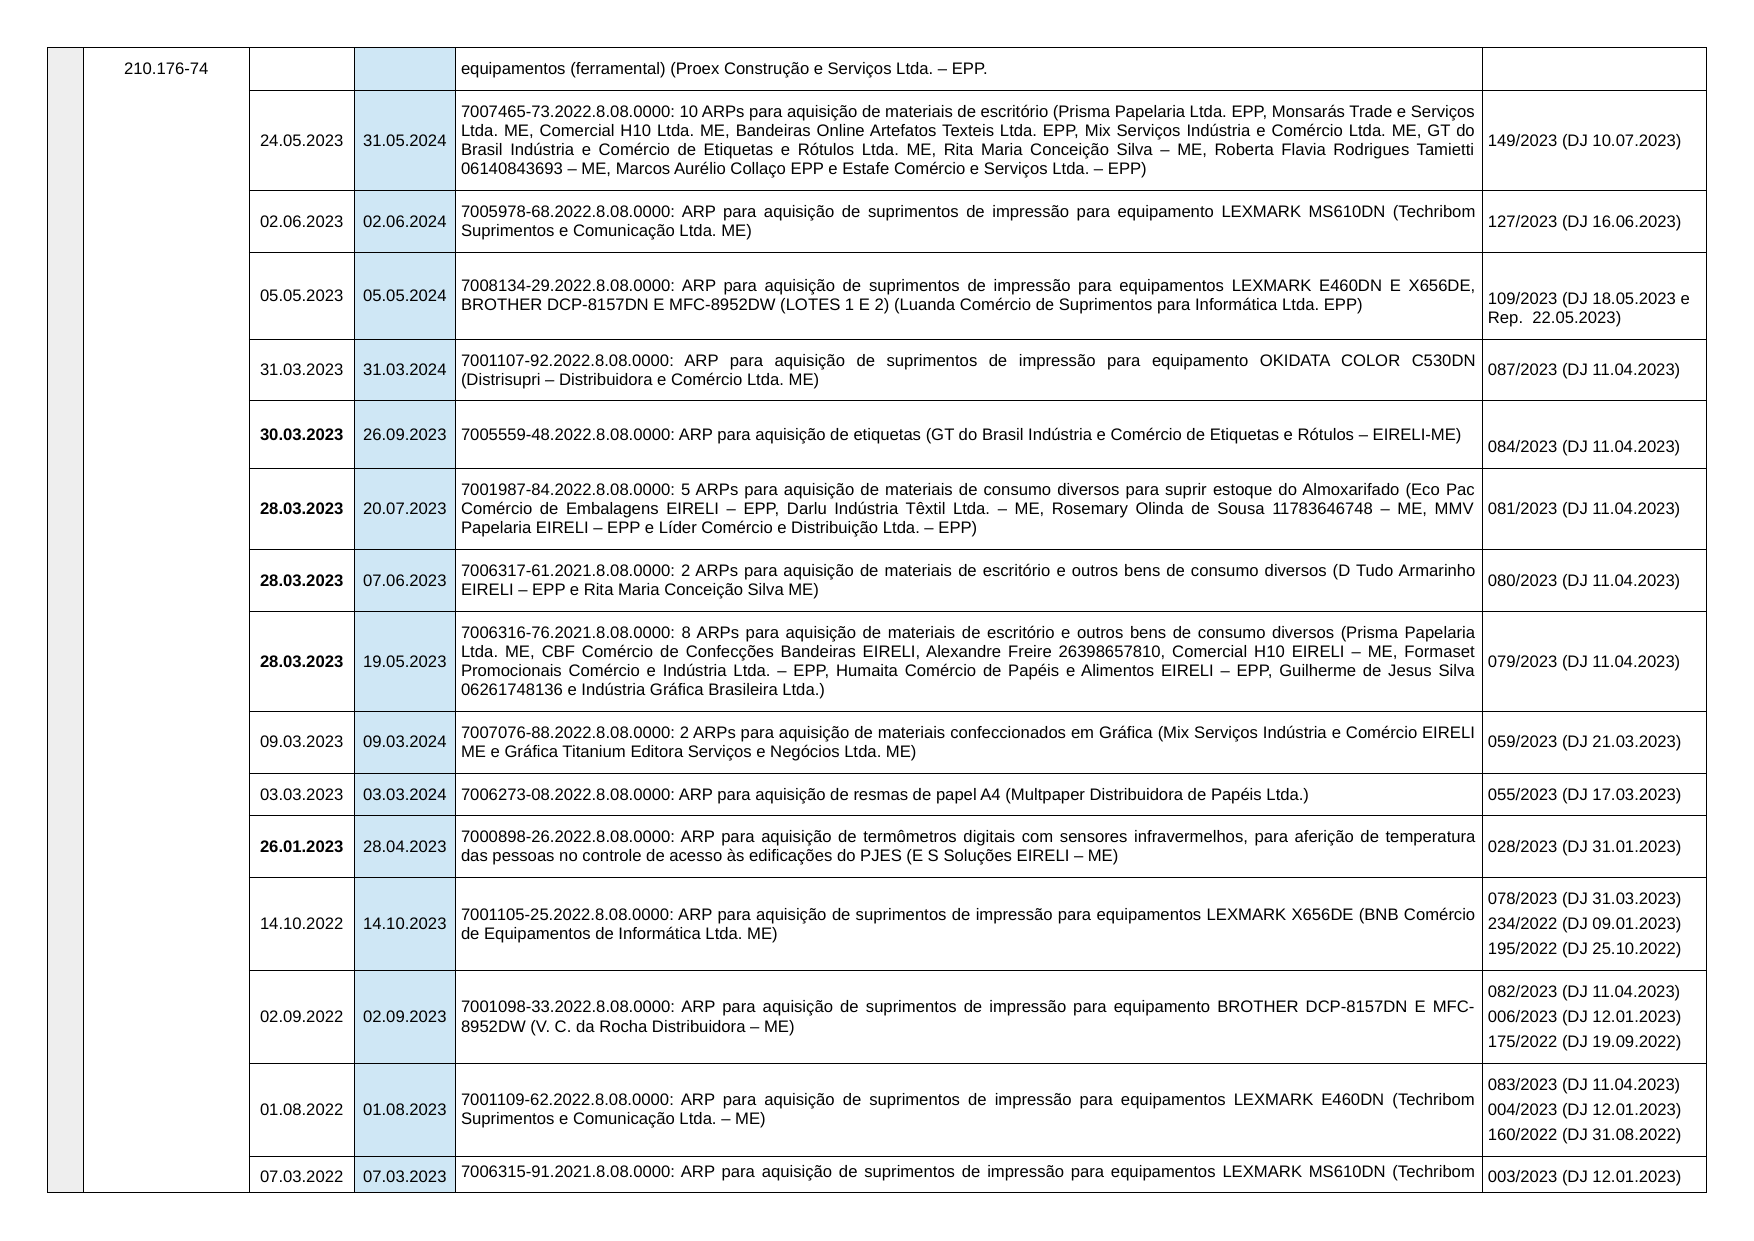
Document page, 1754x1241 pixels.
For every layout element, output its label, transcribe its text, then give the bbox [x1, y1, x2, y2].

table_cell 01.08.2022 [250, 1064, 354, 1156]
table_cell 19.05.2023 [355, 612, 455, 711]
table_cell 7007465-73.2022.8.08.0000: 10 ARPs para aquisição de materiais de escritório (Prisma Papelaria Ltda. EPP, Monsarás Trade e Serviços Ltda. ME, Comercial H10 Ltda. ME, Bandeiras Online Artefatos Texteis Ltda. EPP, Mix Serviços Indústria e Comércio Ltda. ME, GT do Brasil Indústria e Comércio de Etiquetas e Rótulos Ltda. ME, Rita Maria Conceição Silva – ME, Roberta Flavia Rodrigues Tamietti 06140843693 – ME, Marcos Aurélio Collaço EPP e Estafe Comércio e Serviços Ltda. – EPP) [456, 91, 1482, 190]
table_cell 055/2023 (DJ 17.03.2023) [1483, 774, 1706, 815]
table_cell 26.01.2023 [250, 816, 354, 877]
table_cell 28.03.2023 [250, 612, 354, 711]
table_cell 05.05.2024 [355, 253, 455, 339]
table_cell 07.06.2023 [355, 550, 455, 611]
table_cell 14.10.2023 [355, 878, 455, 970]
table_cell 28.03.2023 [250, 469, 354, 549]
table_cell 03.03.2024 [355, 774, 455, 815]
table_cell [1483, 48, 1706, 90]
table_cell 02.06.2024 [355, 191, 455, 252]
table_cell 14.10.2022 [250, 878, 354, 970]
table_cell 02.09.2022 [250, 971, 354, 1063]
table_cell 7001109-62.2022.8.08.0000: ARP para aquisição de suprimentos de impressão para equipamentos LEXMARK E460DN (Techribom Suprimentos e Comunicação Ltda. – ME) [456, 1064, 1482, 1156]
table_cell 109/2023 (DJ 18.05.2023 e Rep. 22.05.2023) [1483, 253, 1706, 339]
table_cell 7007076-88.2022.8.08.0000: 2 ARPs para aquisição de materiais confeccionados em Gráfica (Mix Serviços Indústria e Comércio EIRELI ME e Gráfica Titanium Editora Serviços e Negócios Ltda. ME) [456, 712, 1482, 773]
table_cell 09.03.2024 [355, 712, 455, 773]
table_cell 081/2023 (DJ 11.04.2023) [1483, 469, 1706, 549]
table_cell equipamentos (ferramental) (Proex Construção e Serviços Ltda. – EPP. [456, 48, 1482, 90]
table_cell 028/2023 (DJ 31.01.2023) [1483, 816, 1706, 877]
table_cell 083/2023 (DJ 11.04.2023) 004/2023 (DJ 12.01.2023) 160/2022 (DJ 31.08.2022) [1483, 1064, 1706, 1156]
table_cell 7000898-26.2022.8.08.0000: ARP para aquisição de termômetros digitais com sensores infravermelhos, para aferição de temperatura das pessoas no controle de acesso às edificações do PJES (E S Soluções EIRELI – ME) [456, 816, 1482, 877]
table_cell 7006273-08.2022.8.08.0000: ARP para aquisição de resmas de papel A4 (Multpaper Distribuidora de Papéis Ltda.) [456, 774, 1482, 815]
table_cell 7001107-92.2022.8.08.0000: ARP para aquisição de suprimentos de impressão para equipamento OKIDATA COLOR C530DN (Distrisupri – Distribuidora e Comércio Ltda. ME) [456, 340, 1482, 400]
table_cell 20.07.2023 [355, 469, 455, 549]
table_cell 03.03.2023 [250, 774, 354, 815]
table_cell 127/2023 (DJ 16.06.2023) [1483, 191, 1706, 252]
table_cell 02.09.2023 [355, 971, 455, 1063]
table_cell 210.176-74 [84, 48, 249, 1192]
table_cell [250, 48, 354, 90]
table_cell 07.03.2023 [355, 1157, 455, 1192]
table_cell 31.03.2023 [250, 340, 354, 400]
table_cell 079/2023 (DJ 11.04.2023) [1483, 612, 1706, 711]
table_cell 31.05.2024 [355, 91, 455, 190]
table_cell 01.08.2023 [355, 1064, 455, 1156]
table_cell 082/2023 (DJ 11.04.2023) 006/2023 (DJ 12.01.2023) 175/2022 (DJ 19.09.2022) [1483, 971, 1706, 1063]
table_cell 28.03.2023 [250, 550, 354, 611]
table_cell [355, 48, 455, 90]
table_cell 084/2023 (DJ 11.04.2023) [1483, 401, 1706, 468]
table_cell 078/2023 (DJ 31.03.2023) 234/2022 (DJ 09.01.2023) 195/2022 (DJ 25.10.2022) [1483, 878, 1706, 970]
table_cell 7006316-76.2021.8.08.0000: 8 ARPs para aquisição de materiais de escritório e outros bens de consumo diversos (Prisma Papelaria Ltda. ME, CBF Comércio de Confecções Bandeiras EIRELI, Alexandre Freire 26398657810, Comercial H10 EIRELI – ME, Formaset Promocionais Comércio e Indústria Ltda. – EPP, Humaita Comércio de Papéis e Alimentos EIRELI – EPP, Guilherme de Jesus Silva 06261748136 e Indústria Gráfica Brasileira Ltda.) [456, 612, 1482, 711]
table_cell 087/2023 (DJ 11.04.2023) [1483, 340, 1706, 400]
table_cell 26.09.2023 [355, 401, 455, 468]
table_cell 7001987-84.2022.8.08.0000: 5 ARPs para aquisição de materiais de consumo diversos para suprir estoque do Almoxarifado (Eco Pac Comércio de Embalagens EIRELI – EPP, Darlu Indústria Têxtil Ltda. – ME, Rosemary Olinda de Sousa 11783646748 – ME, MMV Papelaria EIRELI – EPP e Líder Comércio e Distribuição Ltda. – EPP) [456, 469, 1482, 549]
table_cell 30.03.2023 [250, 401, 354, 468]
table_cell 24.05.2023 [250, 91, 354, 190]
table_cell 7005559-48.2022.8.08.0000: ARP para aquisição de etiquetas (GT do Brasil Indústria e Comércio de Etiquetas e Rótulos – EIRELI-ME) [456, 401, 1482, 468]
table_cell 05.05.2023 [250, 253, 354, 339]
table_cell 7008134-29.2022.8.08.0000: ARP para aquisição de suprimentos de impressão para equipamentos LEXMARK E460DN E X656DE, BROTHER DCP-8157DN E MFC-8952DW (LOTES 1 E 2) (Luanda Comércio de Suprimentos para Informática Ltda. EPP) [456, 253, 1482, 339]
table_cell 7006315-91.2021.8.08.0000: ARP para aquisição de suprimentos de impressão para equipamentos LEXMARK MS610DN (Techribom [456, 1157, 1482, 1192]
table_cell 28.04.2023 [355, 816, 455, 877]
table_cell 09.03.2023 [250, 712, 354, 773]
table_cell 02.06.2023 [250, 191, 354, 252]
table_cell 7005978-68.2022.8.08.0000: ARP para aquisição de suprimentos de impressão para equipamento LEXMARK MS610DN (Techribom Suprimentos e Comunicação Ltda. ME) [456, 191, 1482, 252]
table_cell 7001098-33.2022.8.08.0000: ARP para aquisição de suprimentos de impressão para equipamento BROTHER DCP-8157DN E MFC-8952DW (V. C. da Rocha Distribuidora – ME) [456, 971, 1482, 1063]
table_cell 149/2023 (DJ 10.07.2023) [1483, 91, 1706, 190]
table_cell 080/2023 (DJ 11.04.2023) [1483, 550, 1706, 611]
table_cell 7001105-25.2022.8.08.0000: ARP para aquisição de suprimentos de impressão para equipamentos LEXMARK X656DE (BNB Comércio de Equipamentos de Informática Ltda. ME) [456, 878, 1482, 970]
table_cell 059/2023 (DJ 21.03.2023) [1483, 712, 1706, 773]
table_cell [48, 48, 83, 1192]
table_cell 31.03.2024 [355, 340, 455, 400]
table_cell 07.03.2022 [250, 1157, 354, 1192]
table_cell 003/2023 (DJ 12.01.2023) [1483, 1157, 1706, 1192]
table_cell 7006317-61.2021.8.08.0000: 2 ARPs para aquisição de materiais de escritório e outros bens de consumo diversos (D Tudo Armarinho EIRELI – EPP e Rita Maria Conceição Silva ME) [456, 550, 1482, 611]
